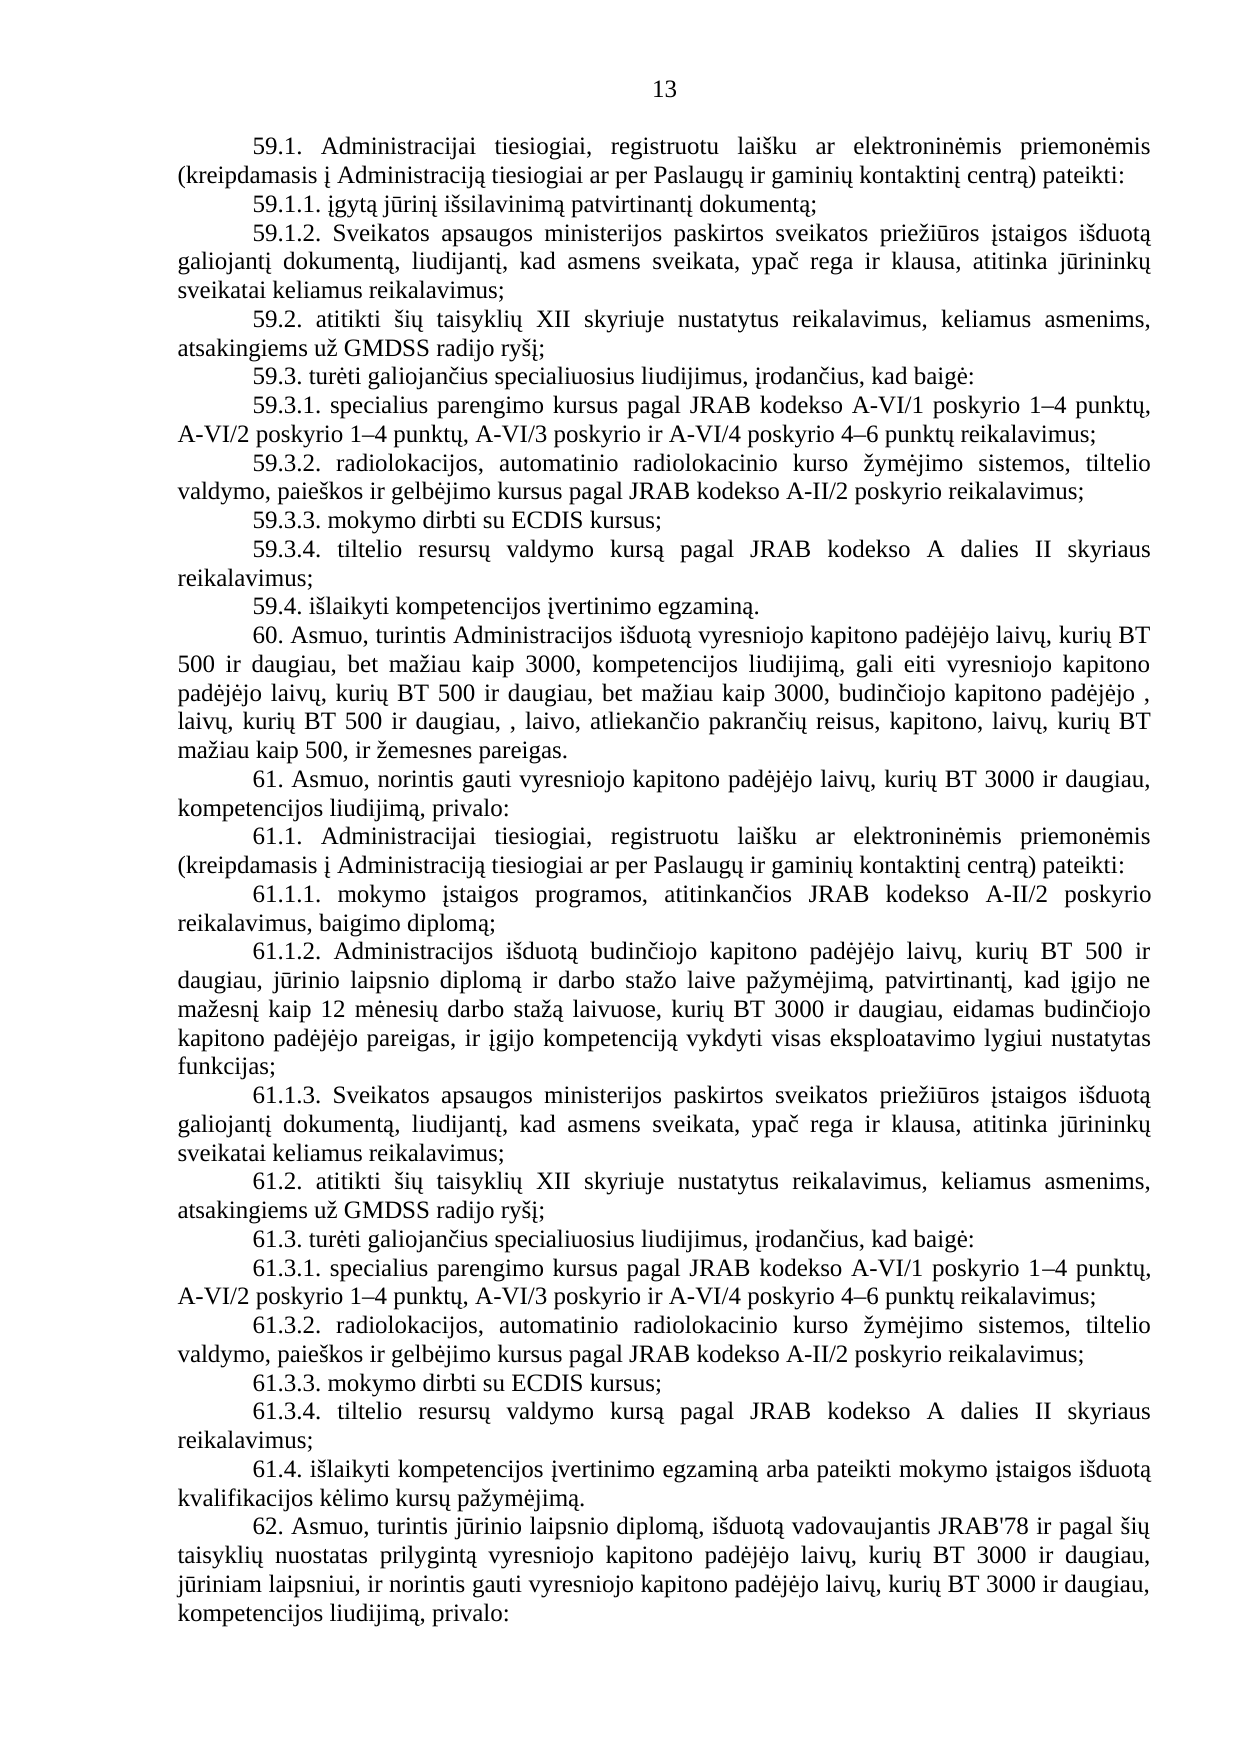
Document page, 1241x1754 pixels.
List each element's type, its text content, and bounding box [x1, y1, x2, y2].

text 61.4. išlaikyti kompetencijos įvertinimo egzaminą arba pateikti mokymo įstaigos išduotą kvalifikacijos kėlimo kursų pažymėjimą. [177, 1454, 1152, 1511]
text 61.1.3. Sveikatos apsaugos ministerijos paskirtos sveikatos priežiūros įstaigos išduotą galiojantį dokumentą, liudijantį, kad asmens sveikata, ypač rega ir klausa, atitinka jūrininkų sveikatai keliamus reikalavimus; [177, 1080, 1152, 1166]
text 59.1.1. įgytą jūrinį išsilavinimą patvirtinantį dokumentą; [177, 189, 1152, 218]
text 61.3.4. tiltelio resursų valdymo kursą pagal JRAB kodekso A dalies II skyriaus reikalavimus; [177, 1396, 1152, 1454]
text 61.1. Administracijai tiesiogiai, registruotu laišku ar elektroninėmis priemonėmis (kreipdamasis į Administraciją tiesiogiai ar per Paslaugų ir gaminių kontaktinį centrą) pateikti: [177, 821, 1152, 879]
text 59.3.4. tiltelio resursų valdymo kursą pagal JRAB kodekso A dalies II skyriaus reikalavimus; [177, 534, 1152, 591]
text 61.1.1. mokymo įstaigos programos, atitinkančios JRAB kodekso A-II/2 poskyrio reikalavimus, baigimo diplomą; [177, 879, 1152, 936]
text 61.3.1. specialius parengimo kursus pagal JRAB kodekso A-VI/1 poskyrio 1–4 punktų, A-VI/2 poskyrio 1–4 punktų, A-VI/3 poskyrio ir A-VI/4 poskyrio 4–6 punktų reikalavimus; [177, 1253, 1152, 1310]
text 59.4. išlaikyti kompetencijos įvertinimo egzaminą. [177, 591, 1152, 620]
text 59.1.2. Sveikatos apsaugos ministerijos paskirtos sveikatos priežiūros įstaigos išduotą galiojantį dokumentą, liudijantį, kad asmens sveikata, ypač rega ir klausa, atitinka jūrininkų sveikatai keliamus reikalavimus; [177, 218, 1152, 304]
text 61. Asmuo, norintis gauti vyresniojo kapitono padėjėjo laivų, kurių BT 3000 ir daugiau, kompetencijos liudijimą, privalo: [177, 764, 1152, 821]
text 62. Asmuo, turintis jūrinio laipsnio diplomą, išduotą vadovaujantis JRAB'78 ir pagal šių taisyklių nuostatas prilygintą vyresniojo kapitono padėjėjo laivų, kurių BT 3000 ir daugiau, jūriniam laipsniui, ir norintis gauti vyresniojo kapitono padėjėjo laivų, kurių BT 3000 ir daugiau, kompetencijos liudijimą, privalo: [177, 1511, 1152, 1626]
text 61.3.3. mokymo dirbti su ECDIS kursus; [177, 1368, 1152, 1396]
text 61.3. turėti galiojančius specialiuosius liudijimus, įrodančius, kad baigė: [177, 1224, 1152, 1253]
text 59.1. Administracijai tiesiogiai, registruotu laišku ar elektroninėmis priemonėmis (kreipdamasis į Administraciją tiesiogiai ar per Paslaugų ir gaminių kontaktinį centrą) pateikti: [177, 131, 1152, 189]
text 61.2. atitikti šių taisyklių XII skyriuje nustatytus reikalavimus, keliamus asmenims, atsakingiems už GMDSS radijo ryšį; [177, 1166, 1152, 1224]
text 59.2. atitikti šių taisyklių XII skyriuje nustatytus reikalavimus, keliamus asmenims, atsakingiems už GMDSS radijo ryšį; [177, 304, 1152, 361]
text 61.3.2. radiolokacijos, automatinio radiolokacinio kurso žymėjimo sistemos, tiltelio valdymo, paieškos ir gelbėjimo kursus pagal JRAB kodekso A-II/2 poskyrio reikalavimus; [177, 1310, 1152, 1368]
text 60. Asmuo, turintis Administracijos išduotą vyresniojo kapitono padėjėjo laivų, kurių BT 500 ir daugiau, bet mažiau kaip 3000, kompetencijos liudijimą, gali eiti vyresniojo kapitono padėjėjo laivų, kurių BT 500 ir daugiau, bet mažiau kaip 3000, budinčiojo kapitono padėjėjo , laivų, kurių BT 500 ir daugiau, , laivo, atliekančio pakrančių reisus, kapitono, laivų, kurių BT mažiau kaip 500, ir žemesnes pareigas. [177, 620, 1152, 764]
text 59.3.1. specialius parengimo kursus pagal JRAB kodekso A-VI/1 poskyrio 1–4 punktų, A-VI/2 poskyrio 1–4 punktų, A-VI/3 poskyrio ir A-VI/4 poskyrio 4–6 punktų reikalavimus; [177, 390, 1152, 448]
text 59.3.2. radiolokacijos, automatinio radiolokacinio kurso žymėjimo sistemos, tiltelio valdymo, paieškos ir gelbėjimo kursus pagal JRAB kodekso A-II/2 poskyrio reikalavimus; [177, 448, 1152, 505]
text 59.3. turėti galiojančius specialiuosius liudijimus, įrodančius, kad baigė: [177, 361, 1152, 390]
text 61.1.2. Administracijos išduotą budinčiojo kapitono padėjėjo laivų, kurių BT 500 ir daugiau, jūrinio laipsnio diplomą ir darbo stažo laive pažymėjimą, patvirtinantį, kad įgijo ne mažesnį kaip 12 mėnesių darbo stažą laivuose, kurių BT 3000 ir daugiau, eidamas budinčiojo kapitono padėjėjo pareigas, ir įgijo kompetenciją vykdyti visas eksploatavimo lygiui nustatytas funkcijas; [177, 936, 1152, 1080]
text 59.3.3. mokymo dirbti su ECDIS kursus; [177, 505, 1152, 534]
